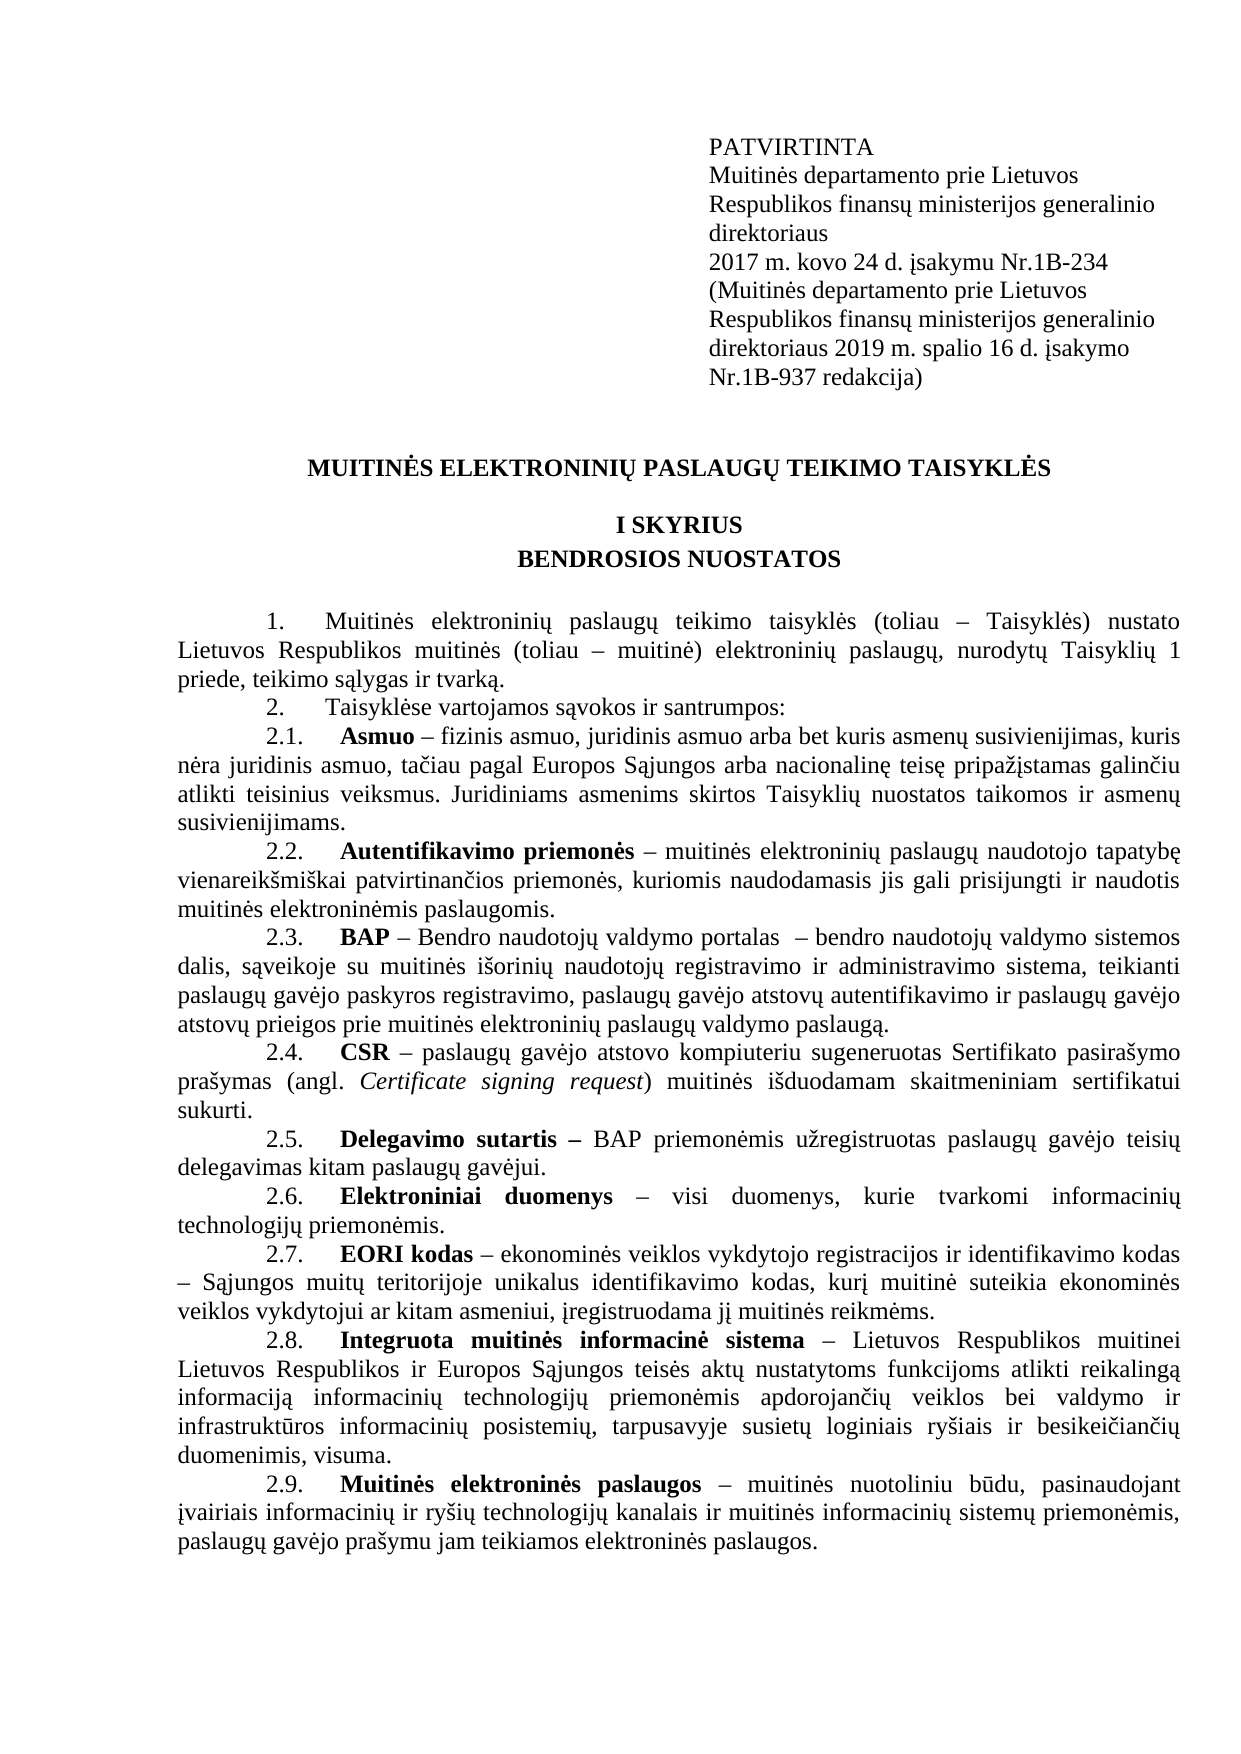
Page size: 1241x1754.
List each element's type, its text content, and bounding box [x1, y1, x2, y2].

text MUITINĖS ELEKTRONINIŲ PASLAUGŲ teikimo TAISYKLĖS [177, 453, 1181, 481]
text 2.6. Elektroniniai duomenys – visi duomenys, kurie tvarkomi informacinių technologijų priemonėmis. [177, 1181, 1181, 1239]
text direktoriaus [177, 218, 1181, 247]
text 2.3. BAP – Bendro naudotojų valdymo portalas – bendro naudotojų valdymo sistemos dalis, sąveikoje su muitinės išorinių naudotojų registravimo ir administravimo sistema, teikianti paslaugų gavėjo paskyros registravimo, paslaugų gavėjo atstovų autentifikavimo ir paslaugų gavėjo atstovų prieigos prie muitinės elektroninių paslaugų valdymo paslaugą. [177, 922, 1181, 1037]
text Nr.1B-937 redakcija) [177, 362, 1181, 390]
text BENDROSIOS NUOSTATOS [177, 544, 1181, 573]
text Respublikos finansų ministerijos generalinio [177, 304, 1181, 333]
text I SKYRIUS [177, 510, 1181, 539]
text 2017 m. kovo 24 d. įsakymu Nr.1B-234 [177, 247, 1181, 275]
text 2. Taisyklėse vartojamos sąvokos ir santrumpos: [177, 692, 1181, 721]
text (Muitinės departamento prie Lietuvos [177, 275, 1181, 304]
text Muitinės departamento prie Lietuvos [177, 160, 1181, 189]
text 2.7. EORI kodas – ekonominės veiklos vykdytojo registracijos ir identifikavimo kodas – Sąjungos muitų teritorijoje unikalus identifikavimo kodas, kurį muitinė suteikia ekonominės veiklos vykdytojui ar kitam asmeniui, įregistruodama jį muitinės reikmėms. [177, 1239, 1181, 1325]
text PATVIRTINTA [177, 132, 1181, 160]
text 2.4. CSR – paslaugų gavėjo atstovo kompiuteriu sugeneruotas Sertifikato pasirašymo prašymas (angl. Certificate signing request) muitinės išduodamam skaitmeniniam sertifikatui sukurti. [177, 1037, 1181, 1124]
text 2.1. Asmuo – fizinis asmuo, juridinis asmuo arba bet kuris asmenų susivienijimas, kuris nėra juridinis asmuo, tačiau pagal Europos Sąjungos arba nacionalinę teisę pripažįstamas galinčiu atlikti teisinius veiksmus. Juridiniams asmenims skirtos Taisyklių nuostatos taikomos ir asmenų susivienijimams. [177, 721, 1181, 836]
text 2.8. Integruota muitinės informacinė sistema – Lietuvos Respublikos muitinei Lietuvos Respublikos ir Europos Sąjungos teisės aktų nustatytoms funkcijoms atlikti reikalingą informaciją informacinių technologijų priemonėmis apdorojančių veiklos bei valdymo ir infrastruktūros informacinių posistemių, tarpusavyje susietų loginiais ryšiais ir besikeičiančių duomenimis, visuma. [177, 1325, 1181, 1469]
text direktoriaus 2019 m. spalio 16 d. įsakymo [177, 333, 1181, 362]
text 1. Muitinės elektroninių paslaugų teikimo taisyklės (toliau – Taisyklės) nustato Lietuvos Respublikos muitinės (toliau – muitinė) elektroninių paslaugų, nurodytų Taisyklių 1 priede, teikimo sąlygas ir tvarką. [177, 606, 1181, 692]
text Respublikos finansų ministerijos generalinio [177, 189, 1181, 218]
text 2.2. Autentifikavimo priemonės – muitinės elektroninių paslaugų naudotojo tapatybę vienareikšmiškai patvirtinančios priemonės, kuriomis naudodamasis jis gali prisijungti ir naudotis muitinės elektroninėmis paslaugomis. [177, 836, 1181, 922]
text 2.5. Delegavimo sutartis – BAP priemonėmis užregistruotas paslaugų gavėjo teisių delegavimas kitam paslaugų gavėjui. [177, 1124, 1181, 1181]
text 2.9. Muitinės elektroninės paslaugos – muitinės nuotoliniu būdu, pasinaudojant įvairiais informacinių ir ryšių technologijų kanalais ir muitinės informacinių sistemų priemonėmis, paslaugų gavėjo prašymu jam teikiamos elektroninės paslaugos. [177, 1469, 1181, 1555]
